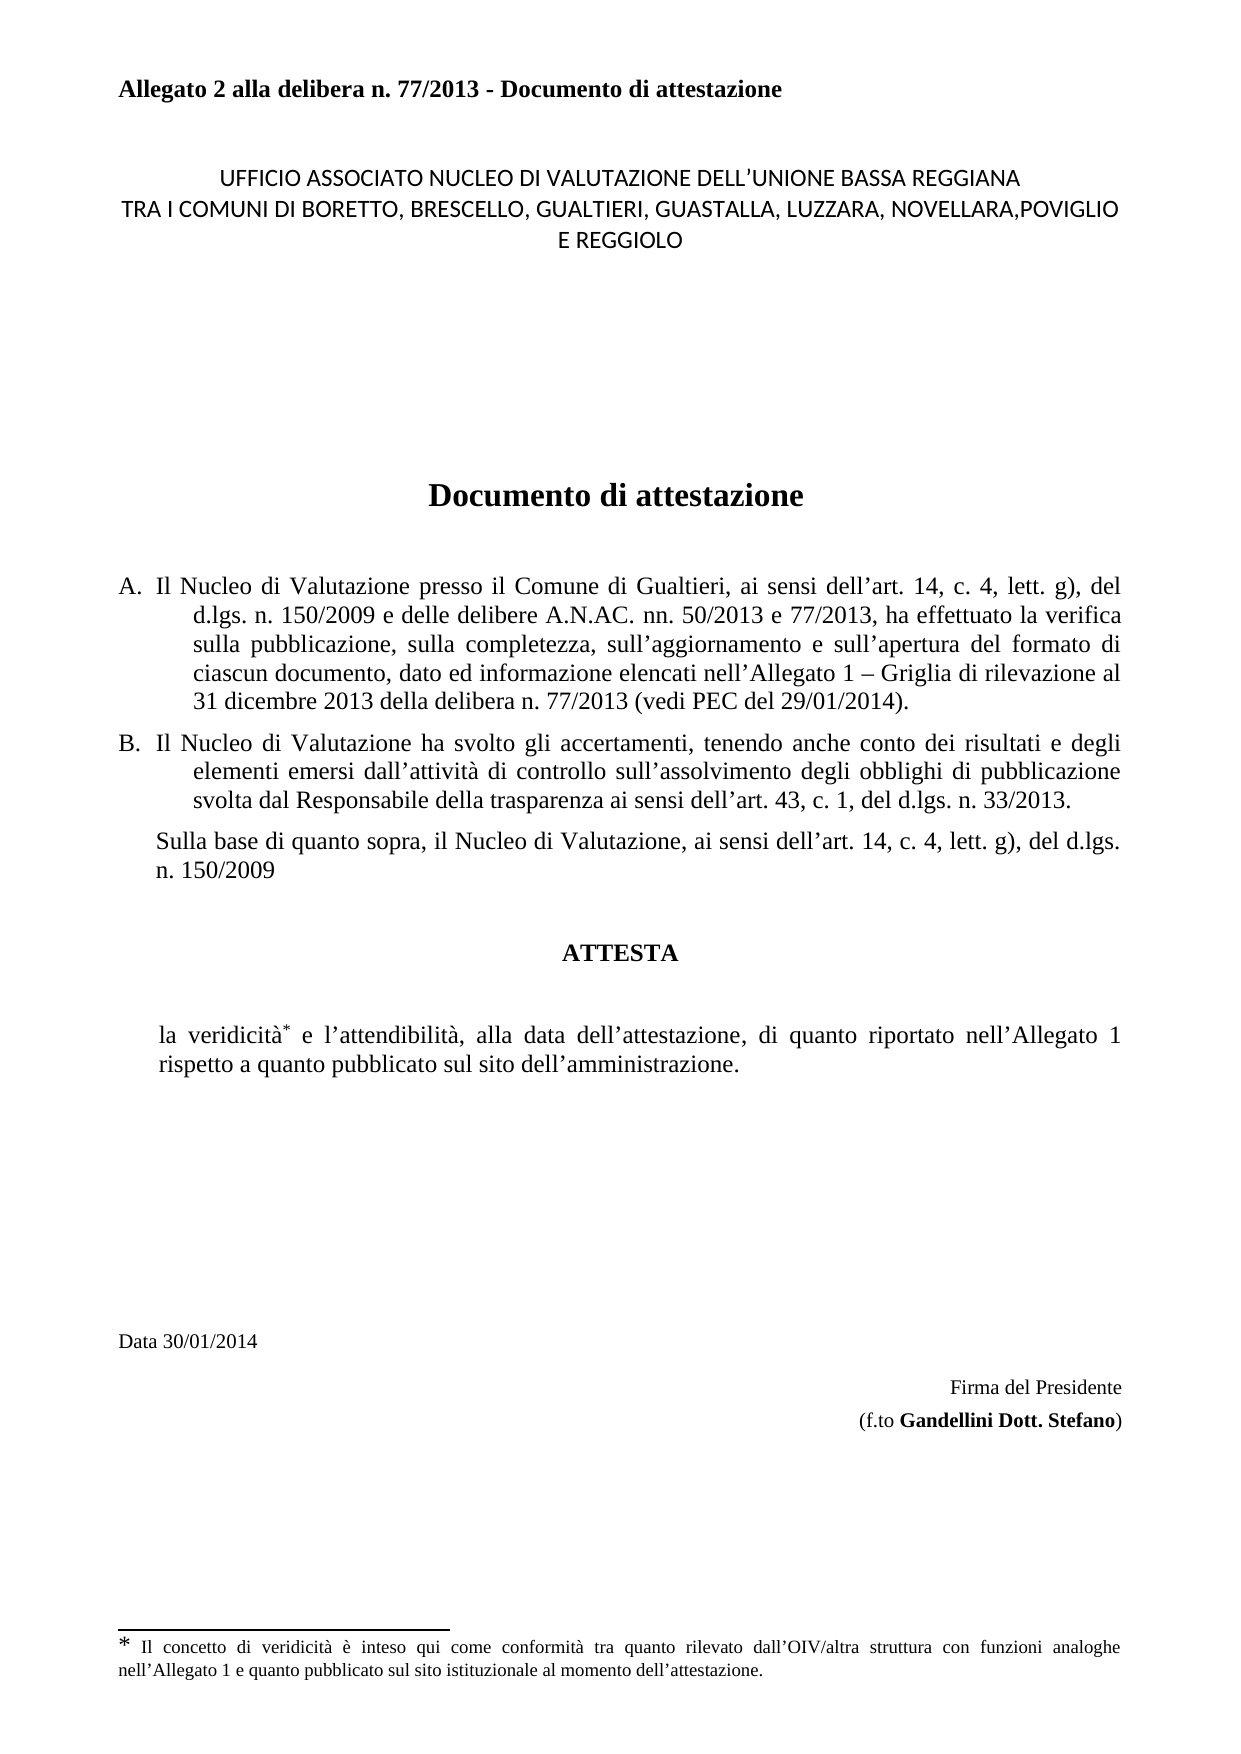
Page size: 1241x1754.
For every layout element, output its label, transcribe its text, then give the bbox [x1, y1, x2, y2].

text (f.to Gandellini Dott. Stefano) [634, 1401, 1122, 1434]
text Sulla base di quanto sopra, il Nucleo di Valutazione, ai sensi dell’art. 14, c. 4, lett. g), del d.lgs. n. 150/2009 [156, 826, 1122, 884]
text ATTESTA [118, 938, 1122, 966]
text Firma del Presidente [118, 1368, 1122, 1401]
text Il concetto di veridicità è inteso qui come conformità tra quanto rilevato dall’OIV/altra struttura con funzioni analoghe nell’Allegato 1 e quanto pubblicato sul sito istituzionale al momento dell’attestazione. [118, 1630, 1122, 1680]
text UFFICIO ASSOCIATO NUCLEO DI VALUTAZIONE DELL’UNIONE BASSA REGGIANA [118, 160, 1122, 193]
text TRA I COMUNI DI BORETTO, BRESCELLO, GUALTIERI, GUASTALLA, LUZZARA, NOVELLARA,POVIGLIO E REGGIOLO [118, 193, 1122, 254]
text Documento di attestazione [118, 480, 1122, 513]
list Il Nucleo di Valutazione presso il Comune di Gualtieri, ai sensi dell’art. 14, c. 4, lett. g), del d.lgs. n. 150/2009 e delle delibere A.N.AC. nn. 50/2013 e 77/2013, ha effettuato la verifica sulla pubblicazione, sulla completezza, sull’aggiornamento e sull’apertura del formato di ciascun documento, dato ed informazione elencati nell’Allegato 1 – Griglia di rilevazione al 31 dicembre 2013 della delibera n. 77/2013 (vedi PEC del 29/01/2014). [118, 571, 1122, 715]
list Il Nucleo di Valutazione ha svolto gli accertamenti, tenendo anche conto dei risultati e degli elementi emersi dall’attività di controllo sull’assolvimento degli obblighi di pubblicazione svolta dal Responsabile della trasparenza ai sensi dell’art. 43, c. 1, del d.lgs. n. 33/2013. [118, 728, 1122, 814]
text Data 30/01/2014 [118, 1322, 1122, 1355]
text la veridicità e l’attendibilità, alla data dell’attestazione, di quanto riportato nell’Allegato 1 rispetto a quanto pubblicato sul sito dell’amministrazione. [158, 1020, 1122, 1078]
